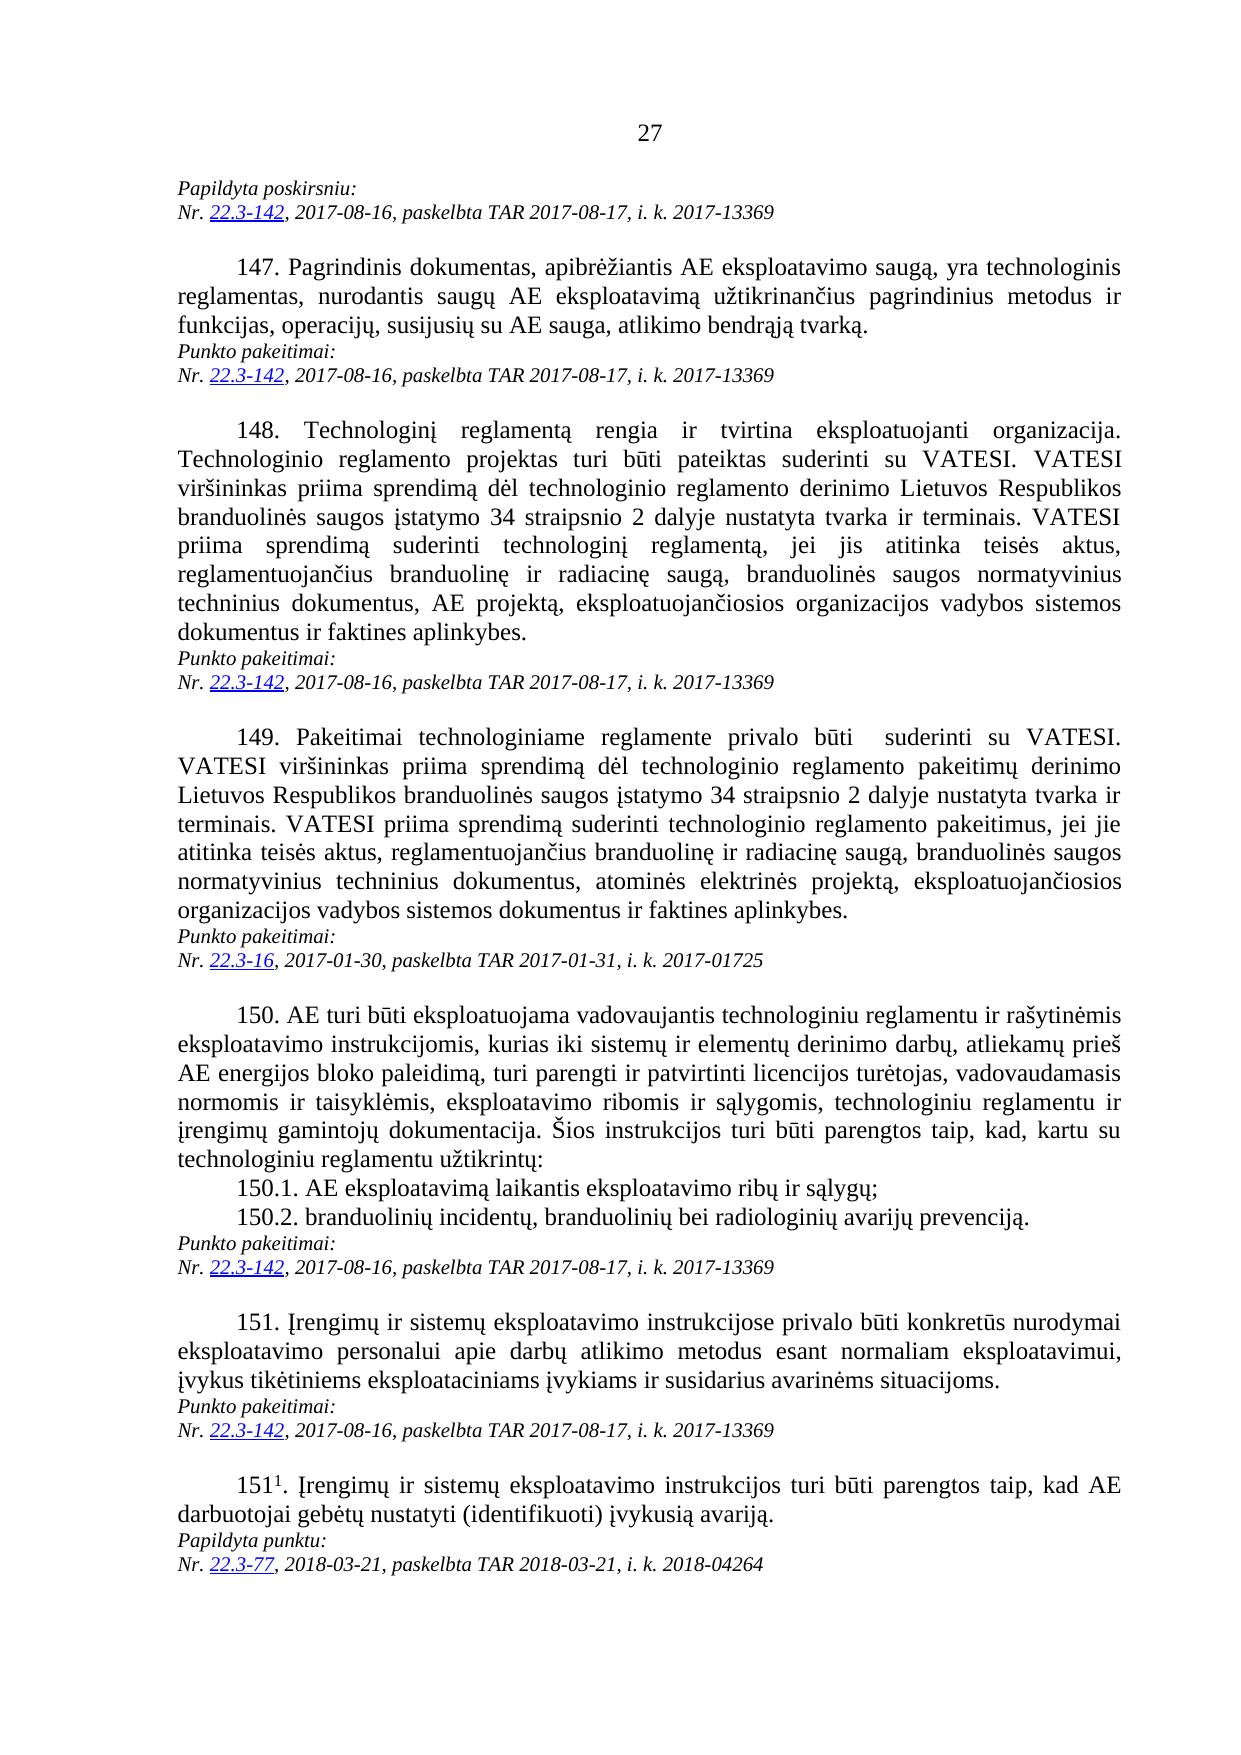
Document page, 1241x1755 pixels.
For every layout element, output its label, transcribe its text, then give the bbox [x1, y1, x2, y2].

text 1511. Įrengimų ir sistemų eksploatavimo instrukcijos turi būti parengtos taip, kad AE darbuotojai gebėtų nustatyti (identifikuoti) įvykusią avariją. [177, 1471, 1122, 1528]
text Nr. 22.3-142, 2017-08-16, paskelbta TAR 2017-08-17, i. k. 2017-13369 [177, 1418, 1122, 1442]
text Papildyta poskirsniu: [177, 176, 1122, 200]
text Nr. 22.3-142, 2017-08-16, paskelbta TAR 2017-08-17, i. k. 2017-13369 [177, 1255, 1122, 1279]
text Nr. 22.3-16, 2017-01-30, paskelbta TAR 2017-01-31, i. k. 2017-01725 [177, 948, 1122, 972]
text Punkto pakeitimai: [177, 646, 1122, 670]
text Nr. 22.3-142, 2017-08-16, paskelbta TAR 2017-08-17, i. k. 2017-13369 [177, 363, 1122, 387]
text Punkto pakeitimai: [177, 924, 1122, 948]
text Punkto pakeitimai: [177, 1231, 1122, 1255]
text Nr. 22.3-77, 2018-03-21, paskelbta TAR 2018-03-21, i. k. 2018-04264 [177, 1552, 1122, 1576]
text Papildyta punktu: [177, 1528, 1122, 1552]
text 147. Pagrindinis dokumentas, apibrėžiantis AE eksploatavimo saugą, yra technologinis reglamentas, nurodantis saugų AE eksploatavimą užtikrinančius pagrindinius metodus ir funkcijas, operacijų, susijusių su AE sauga, atlikimo bendrąją tvarką. [177, 252, 1122, 339]
text 149. Pakeitimai technologiniame reglamente privalo būti suderinti su VATESI. VATESI viršininkas priima sprendimą dėl technologinio reglamento pakeitimų derinimo Lietuvos Respublikos branduolinės saugos įstatymo 34 straipsnio 2 dalyje nustatyta tvarka ir terminais. VATESI priima sprendimą suderinti technologinio reglamento pakeitimus, jei jie atitinka teisės aktus, reglamentuojančius branduolinę ir radiacinę saugą, branduolinės saugos normatyvinius techninius dokumentus, atominės elektrinės projektą, eksploatuojančiosios organizacijos vadybos sistemos dokumentus ir faktines aplinkybes. [177, 722, 1122, 924]
text Nr. 22.3-142, 2017-08-16, paskelbta TAR 2017-08-17, i. k. 2017-13369 [177, 200, 1122, 224]
text 151. Įrengimų ir sistemų eksploatavimo instrukcijose privalo būti konkretūs nurodymai eksploatavimo personalui apie darbų atlikimo metodus esant normaliam eksploatavimui, įvykus tikėtiniems eksploataciniams įvykiams ir susidarius avarinėms situacijoms. [177, 1307, 1122, 1394]
text 150. AE turi būti eksploatuojama vadovaujantis technologiniu reglamentu ir rašytinėmis eksploatavimo instrukcijomis, kurias iki sistemų ir elementų derinimo darbų, atliekamų prieš AE energijos bloko paleidimą, turi parengti ir patvirtinti licencijos turėtojas, vadovaudamasis normomis ir taisyklėmis, eksploatavimo ribomis ir sąlygomis, technologiniu reglamentu ir įrengimų gamintojų dokumentacija. Šios instrukcijos turi būti parengtos taip, kad, kartu su technologiniu reglamentu užtikrintų: [177, 1001, 1122, 1173]
text Nr. 22.3-142, 2017-08-16, paskelbta TAR 2017-08-17, i. k. 2017-13369 [177, 670, 1122, 694]
text Punkto pakeitimai: [177, 1394, 1122, 1418]
text 150.1. AE eksploatavimą laikantis eksploatavimo ribų ir sąlygų; [177, 1173, 1122, 1202]
text Punkto pakeitimai: [177, 339, 1122, 363]
text 150.2. branduolinių incidentų, branduolinių bei radiologinių avarijų prevenciją. [177, 1202, 1122, 1231]
text 148. Technologinį reglamentą rengia ir tvirtina eksploatuojanti organizacija. Technologinio reglamento projektas turi būti pateiktas suderinti su VATESI. VATESI viršininkas priima sprendimą dėl technologinio reglamento derinimo Lietuvos Respublikos branduolinės saugos įstatymo 34 straipsnio 2 dalyje nustatyta tvarka ir terminais. VATESI priima sprendimą suderinti technologinį reglamentą, jei jis atitinka teisės aktus, reglamentuojančius branduolinę ir radiacinę saugą, branduolinės saugos normatyvinius techninius dokumentus, AE projektą, eksploatuojančiosios organizacijos vadybos sistemos dokumentus ir faktines aplinkybes. [177, 416, 1122, 646]
